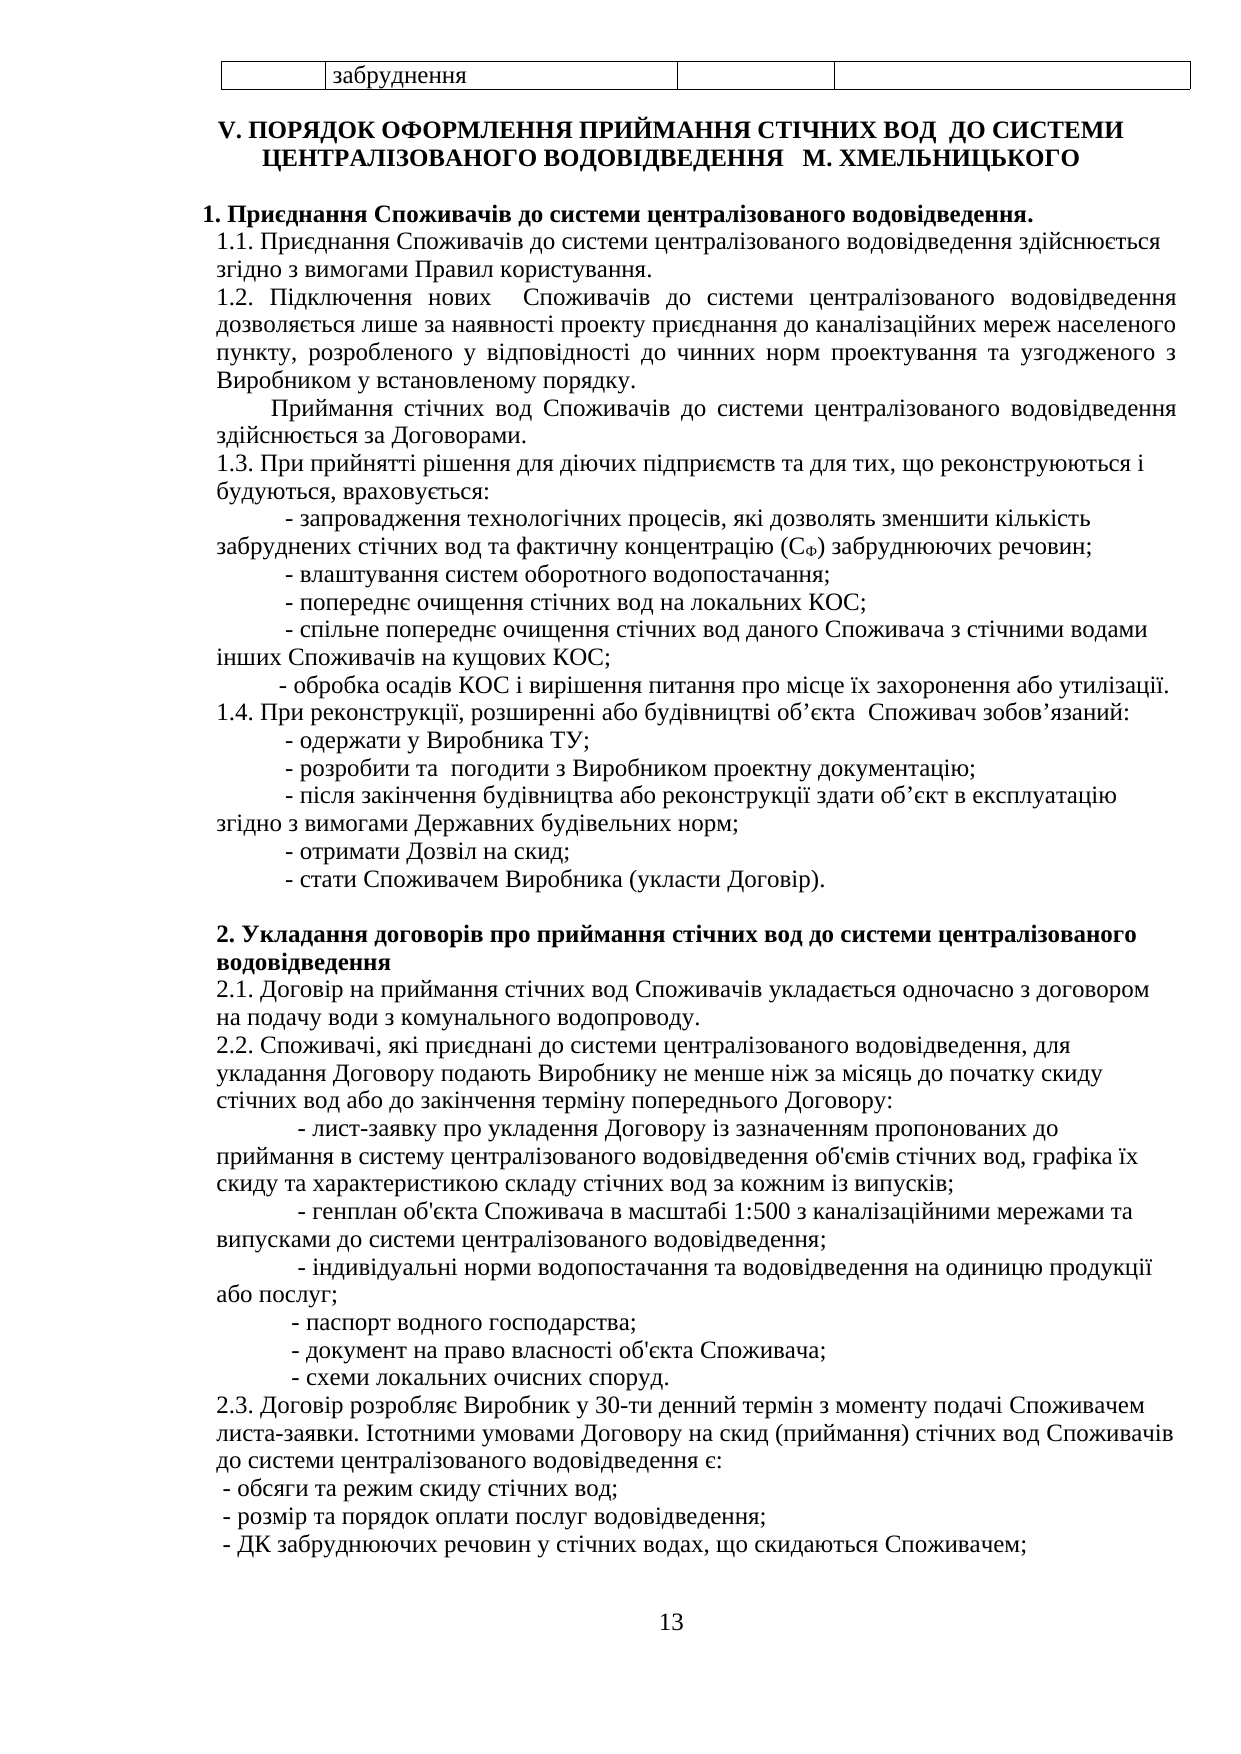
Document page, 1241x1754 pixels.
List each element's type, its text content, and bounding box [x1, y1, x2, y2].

list 2.1. Договір на приймання стічних вод Споживачів укладається одночасно з договором на подачу води з комунального водопроводу. [164, 976, 1177, 1031]
list 1.1. Приєднання Споживачів до системи централізованого водовідведення здійснюється згідно з вимогами Правил користування. [164, 227, 1177, 283]
list 2. Укладання договорів про приймання стічних вод до системи централізованого водовідведення [164, 920, 1177, 976]
list - документ на право власності об'єкта Споживача; [164, 1336, 1177, 1363]
text V. Порядок оформлення приймання стічних вод ДО СИСТЕМИ ЦЕНТРАЛІЗОВАНОГО ВОДОВІДВЕДЕННЯ м. хмельницького [164, 117, 1177, 172]
list 1.2. Підключення нових Споживачів до системи централізованого водовідведення дозволяється лише за наявності проекту приєднання до каналізаційних мереж населеного пункту, розробленого у відповідності до чинних норм проектування та узгодженого з Виробником у встановленому порядку. Приймання стічних вод Споживачів до системи централізованого водовідведення здійснюється за Договорами. [164, 283, 1177, 449]
table_cell - [678, 62, 834, 89]
list - схеми локальних очисних споруд. 2.3. Договір розробляє Виробник у 30-ти денний термін з моменту подачі Споживачем листа-заявки. Істотними умовами Договору на скид (приймання) стічних вод Споживачів до системи централізованого водовідведення є: [164, 1363, 1177, 1474]
table_cell [835, 62, 1190, 89]
list 1.3. При прийнятті рішення для діючих підприємств та для тих, що реконструюються і будуються, враховується: - запровадження технологічних процесів, які дозволять зменшити кількість забруднених стічних вод та фактичну концентрацію (СФ) забруднюючих речовин; - влаштування систем оборотного водопостачання; - попереднє очищення стічних вод на локальних КОС; - спільне попереднє очищення стічних вод даного Споживача з стічними водами інших Споживачів на кущових КОС; - обробка осадів КОС і вирішення питання про місце їх захоронення або утилізації. [164, 449, 1177, 698]
table_cell [222, 62, 325, 89]
list 1. Приєднання Споживачів до системи централізованого водовідведення. [164, 172, 1177, 227]
list 2.2. Споживачі, які приєднані до системи централізованого водовідведення, для укладання Договору подають Виробнику не менше ніж за місяць до початку скиду стічних вод або до закінчення терміну попереднього Договору: - лист-заявку про укладення Договору із зазначенням пропонованих до приймання в систему централізованого водовідведення об'ємів стічних вод, графіка їх скиду та характеристикою складу стічних вод за кожним із випусків; - генплан об'єкта Споживача в масштабі 1:500 з каналізаційними мережами та випусками до системи централізованого водовідведення; - індивідуальні норми водопостачання та водовідведення на одиницю продукції або послуг; - паспорт водного господарства; [164, 1031, 1177, 1336]
list 1.4. При реконструкції, розширенні або будівництві об’єкта Споживач зобов’язаний: - одержати у Виробника ТУ; - розробити та погодити з Виробником проектну документацію; - після закінчення будівництва або реконструкції здати об’єкт в експлуатацію згідно з вимогами Державних будівельних норм; - отримати Дозвіл на скид; - стати Споживачем Виробника (укласти Договір). [164, 698, 1177, 892]
list - обсяги та режим скиду стічних вод; - розмір та порядок оплати послуг водовідведення; - ДК забруднюючих речовин у стічних водах, що скидаються Споживачем; [164, 1474, 1177, 1557]
table_cell забруднення [326, 62, 677, 89]
